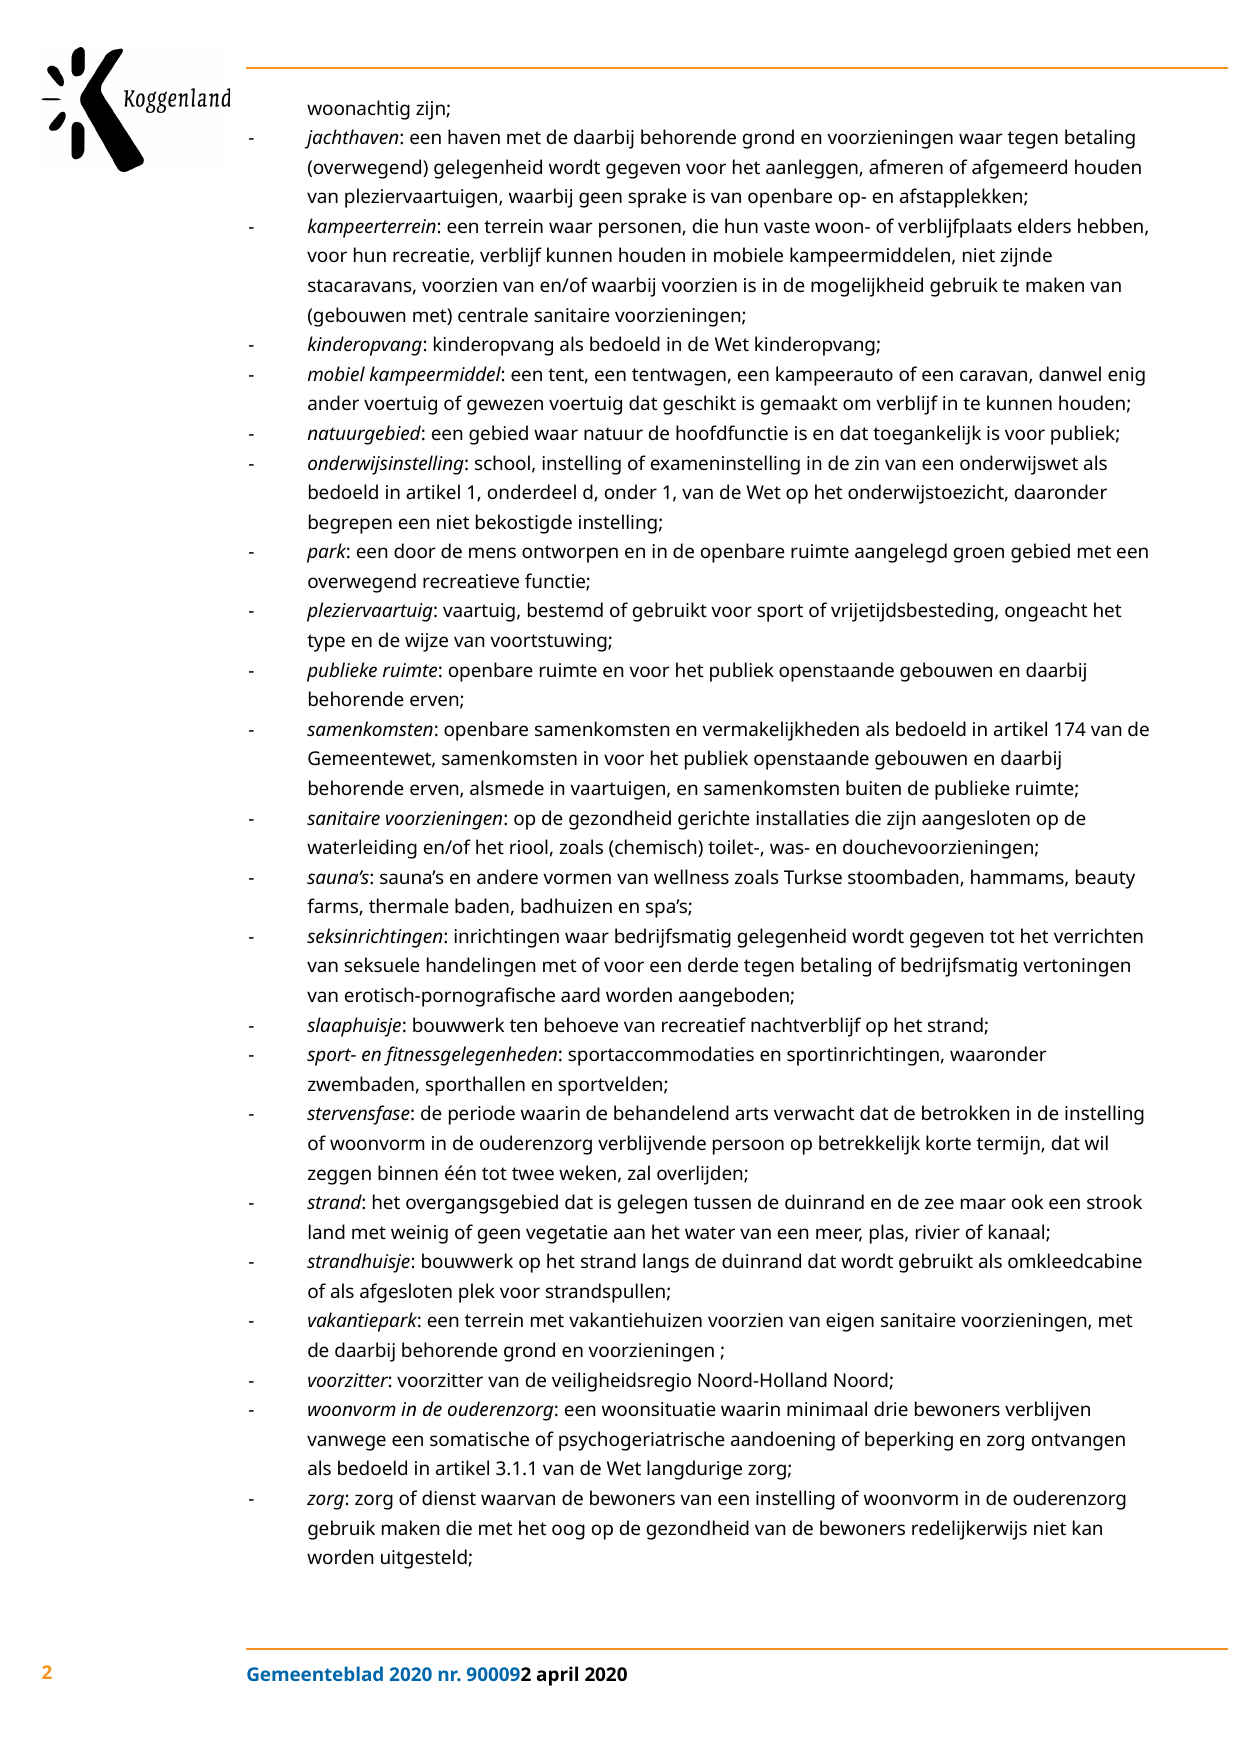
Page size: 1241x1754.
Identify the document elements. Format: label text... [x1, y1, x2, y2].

list vakantiepark: een terrein met vakantiehuizen voorzien van eigen sanitaire voorzieningen, met de daarbij behorende grond en voorzieningen ; [248, 1308, 1152, 1363]
list sanitaire voorzieningen: op de gezondheid gerichte installaties die zijn aangesloten op de waterleiding en/of het riool, zoals (chemisch) toilet-, was- en douchevoorzieningen; [248, 805, 1152, 860]
list voorzitter: voorzitter van de veiligheidsregio Noord-Holland Noord; [248, 1367, 1152, 1393]
list park: een door de mens ontworpen en in de openbare ruimte aangelegd groen gebied met een overwegend recreatieve functie; [248, 538, 1152, 594]
list sport- en fitnessgelegenheden: sportaccommodaties en sportinrichtingen, waaronder zwembaden, sporthallen en sportvelden; [248, 1041, 1152, 1097]
list strand: het overgangsgebied dat is gelegen tussen de duinrand en de zee maar ook een strook land met weinig of geen vegetatie aan het water van een meer, plas, rivier of kanaal; [248, 1189, 1152, 1245]
list strandhuisje: bouwwerk op het strand langs de duinrand dat wordt gebruikt als omkleedcabine of als afgesloten plek voor strandspullen; [248, 1248, 1152, 1304]
list woonvorm in de ouderenzorg: een woonsituatie waarin minimaal drie bewoners verblijven vanwege een somatische of psychogeriatrische aandoening of beperking en zorg ontvangen als bedoeld in artikel 3.1.1 van de Wet langdurige zorg; [248, 1396, 1152, 1481]
list kampeerterrein: een terrein waar personen, die hun vaste woon- of verblijfplaats elders hebben, voor hun recreatie, verblijf kunnen houden in mobiele kampeermiddelen, niet zijnde stacaravans, voorzien van en/of waarbij voorzien is in de mogelijkheid gebruik te maken van (gebouwen met) centrale sanitaire voorzieningen; [248, 213, 1152, 328]
list mobiel kampeermiddel: een tent, een tentwagen, een kampeerauto of een caravan, danwel enig ander voertuig of gewezen voertuig dat geschikt is gemaakt om verblijf in te kunnen houden; [248, 361, 1152, 416]
picture [41, 47, 231, 172]
list zorg: zorg of dienst waarvan de bewoners van een instelling of woonvorm in de ouderenzorg gebruik maken die met het oog op de gezondheid van de bewoners redelijkerwijs niet kan worden uitgesteld; [248, 1485, 1152, 1570]
list seksinrichtingen: inrichtingen waar bedrijfsmatig gelegenheid wordt gegeven tot het verrichten van seksuele handelingen met of voor een derde tegen betaling of bedrijfsmatig vertoningen van erotisch-pornografische aard worden aangeboden; [248, 923, 1152, 1008]
list pleziervaartuig: vaartuig, bestemd of gebruikt voor sport of vrijetijdsbesteding, ongeacht het type en de wijze van voortstuwing; [248, 598, 1152, 653]
list jachthaven: een haven met de daarbij behorende grond en voorzieningen waar tegen betaling (overwegend) gelegenheid wordt gegeven voor het aanleggen, afmeren of afgemeerd houden van pleziervaartuigen, waarbij geen sprake is van openbare op- en afstapplekken; [248, 124, 1152, 209]
list sauna’s: sauna’s en andere vormen van wellness zoals Turkse stoombaden, hammams, beauty farms, thermale baden, badhuizen en spa’s; [248, 864, 1152, 919]
list stervensfase: de periode waarin de behandelend arts verwacht dat de betrokken in de instelling of woonvorm in de ouderenzorg verblijvende persoon op betrekkelijk korte termijn, dat wil zeggen binnen één tot twee weken, zal overlijden; [248, 1101, 1152, 1186]
list samenkomsten: openbare samenkomsten en vermakelijkheden als bedoeld in artikel 174 van de Gemeentewet, samenkomsten in voor het publiek openstaande gebouwen en daarbij behorende erven, alsmede in vaartuigen, en samenkomsten buiten de publieke ruimte; [248, 716, 1152, 801]
list natuurgebied: een gebied waar natuur de hoofdfunctie is en dat toegankelijk is voor publiek; [248, 420, 1152, 446]
list slaaphuisje: bouwwerk ten behoeve van recreatief nachtverblijf op het strand; [248, 1012, 1152, 1038]
list onderwijsinstelling: school, instelling of exameninstelling in de zin van een onderwijswet als bedoeld in artikel 1, onderdeel d, onder 1, van de Wet op het onderwijstoezicht, daaronder begrepen een niet bekostigde instelling; [248, 450, 1152, 535]
list kinderopvang: kinderopvang als bedoeld in de Wet kinderopvang; [248, 331, 1152, 357]
list publieke ruimte: openbare ruimte en voor het publiek openstaande gebouwen en daarbij behorende erven; [248, 657, 1152, 712]
list woonachtig zijn; [248, 95, 1152, 121]
